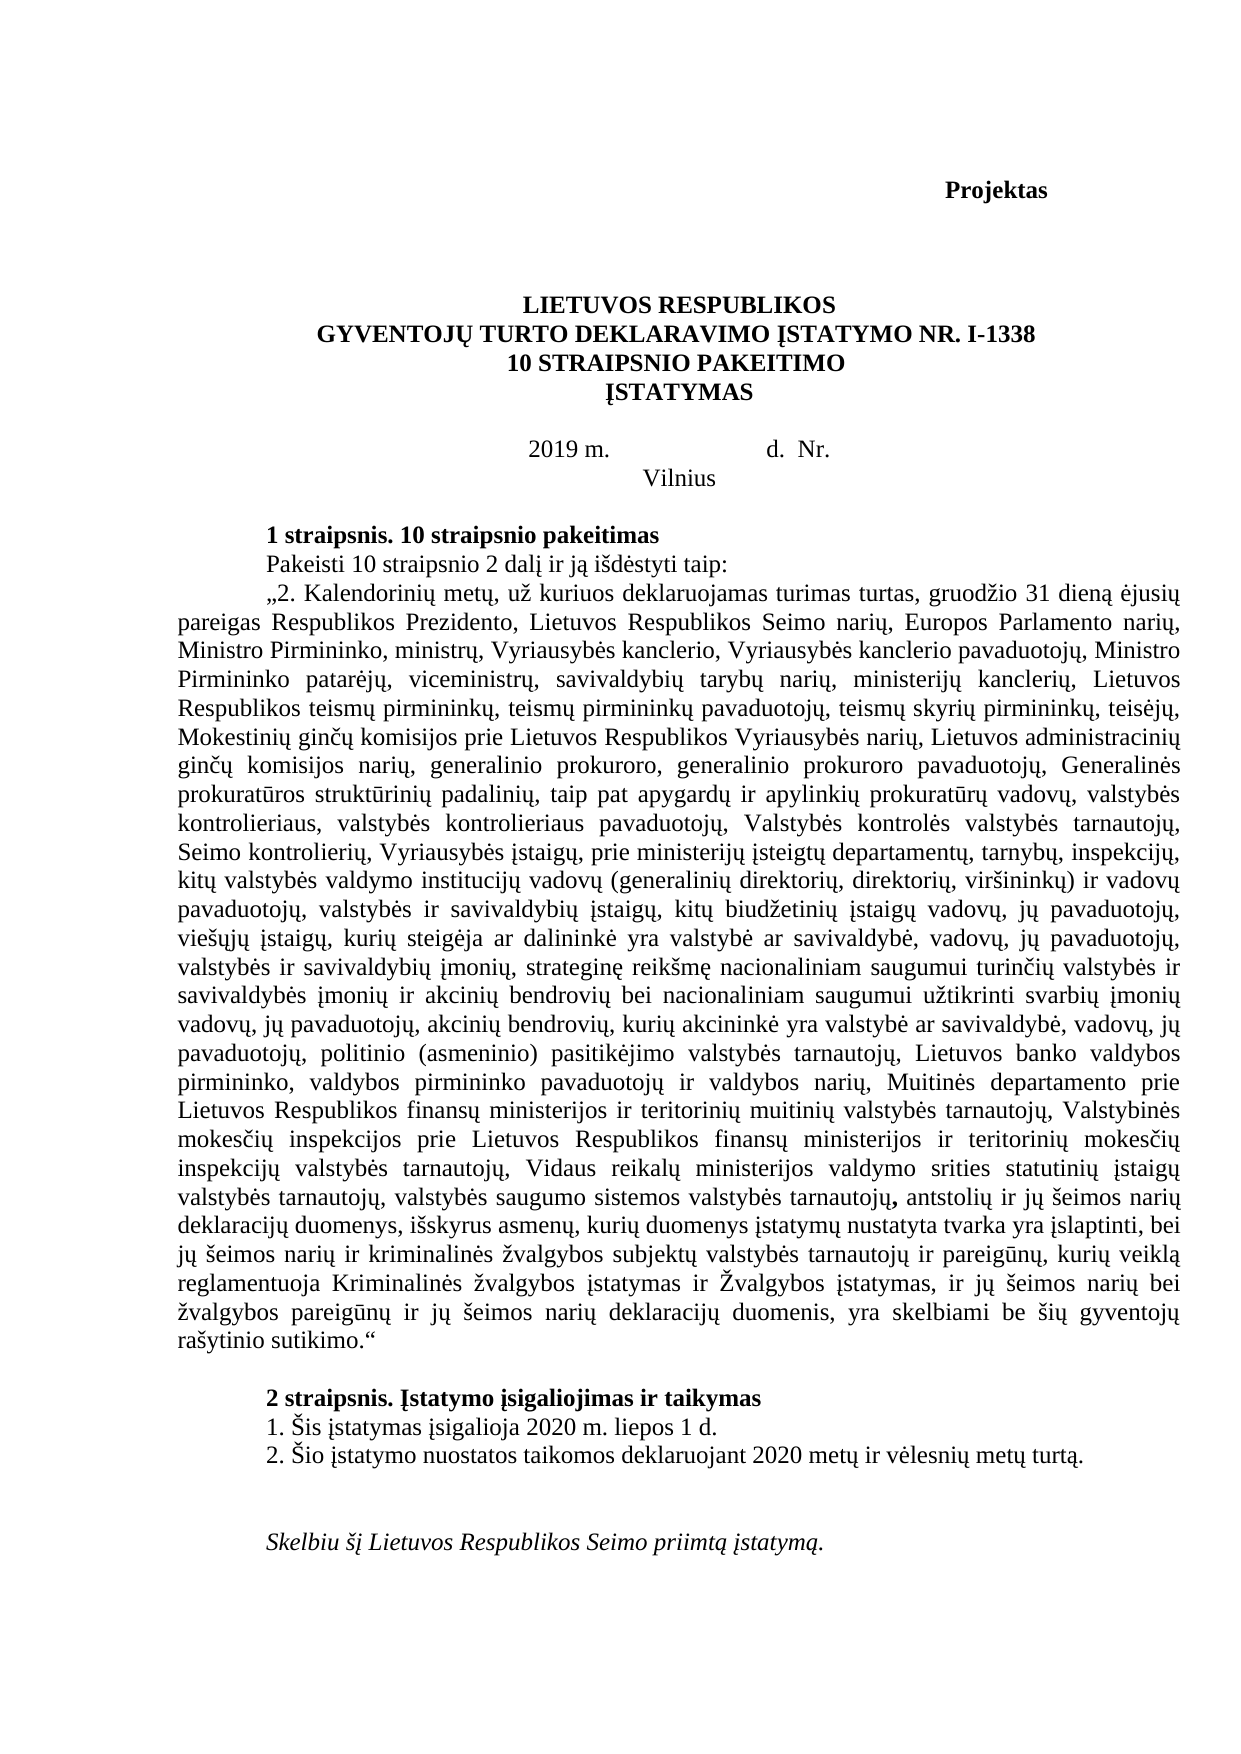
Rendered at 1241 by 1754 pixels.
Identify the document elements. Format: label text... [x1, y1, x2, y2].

text Vilnius [177, 463, 1181, 492]
text 2 straipsnis. Įstatymo įsigaliojimas ir taikymas [177, 1383, 1181, 1412]
text 1. Šis įstatymas įsigalioja 2020 m. liepos 1 d. [177, 1412, 1181, 1441]
text „2. Kalendorinių metų, už kuriuos deklaruojamas turimas turtas, gruodžio 31 dieną ėjusių pareigas Respublikos Prezidento, Lietuvos Respublikos Seimo narių, Europos Parlamento narių, Ministro Pirmininko, ministrų, Vyriausybės kanclerio, Vyriausybės kanclerio pavaduotojų, Ministro Pirmininko patarėjų, viceministrų, savivaldybių tarybų narių, ministerijų kanclerių, Lietuvos Respublikos teismų pirmininkų, teismų pirmininkų pavaduotojų, teismų skyrių pirmininkų, teisėjų, Mokestinių ginčų komisijos prie Lietuvos Respublikos Vyriausybės narių, Lietuvos administracinių ginčų komisijos narių, generalinio prokuroro, generalinio prokuroro pavaduotojų, Generalinės prokuratūros struktūrinių padalinių, taip pat apygardų ir apylinkių prokuratūrų vadovų, valstybės kontrolieriaus, valstybės kontrolieriaus pavaduotojų, Valstybės kontrolės valstybės tarnautojų, Seimo kontrolierių, Vyriausybės įstaigų, prie ministerijų įsteigtų departamentų, tarnybų, inspekcijų, kitų valstybės valdymo institucijų vadovų (generalinių direktorių, direktorių, viršininkų) ir vadovų pavaduotojų, valstybės ir savivaldybių įstaigų, kitų biudžetinių įstaigų vadovų, jų pavaduotojų, viešųjų įstaigų, kurių steigėja ar dalininkė yra valstybė ar savivaldybė, vadovų, jų pavaduotojų, valstybės ir savivaldybių įmonių, strateginę reikšmę nacionaliniam saugumui turinčių valstybės ir savivaldybės įmonių ir akcinių bendrovių bei nacionaliniam saugumui užtikrinti svarbių įmonių vadovų, jų pavaduotojų, akcinių bendrovių, kurių akcininkė yra valstybė ar savivaldybė, vadovų, jų pavaduotojų, politinio (asmeninio) pasitikėjimo valstybės tarnautojų, Lietuvos banko valdybos pirmininko, valdybos pirmininko pavaduotojų ir valdybos narių, Muitinės departamento prie Lietuvos Respublikos finansų ministerijos ir teritorinių muitinių valstybės tarnautojų, Valstybinės mokesčių inspekcijos prie Lietuvos Respublikos finansų ministerijos ir teritorinių mokesčių inspekcijų valstybės tarnautojų, Vidaus reikalų ministerijos valdymo srities statutinių įstaigų valstybės tarnautojų, valstybės saugumo sistemos valstybės tarnautojų, antstolių ir jų šeimos narių deklaracijų duomenys, išskyrus asmenų, kurių duomenys įstatymų nustatyta tvarka yra įslaptinti, bei jų šeimos narių ir kriminalinės žvalgybos subjektų valstybės tarnautojų ir pareigūnų, kurių veiklą reglamentuoja Kriminalinės žvalgybos įstatymas ir Žvalgybos įstatymas, ir jų šeimos narių bei žvalgybos pareigūnų ir jų šeimos narių deklaracijų duomenis, yra skelbiami be šių gyventojų rašytinio sutikimo.“ [177, 578, 1181, 1354]
text 10 STRAIPSNIo PAKEITIMO [177, 348, 1181, 377]
text Skelbiu šį Lietuvos Respublikos Seimo priimtą įstatymą. [177, 1527, 1181, 1556]
text 2019 m. d. Nr. [177, 434, 1181, 463]
text ĮSTATYMAS [177, 377, 1181, 406]
text Projektas [945, 176, 1181, 204]
text 1 straipsnis. 10 straipsnio pakeitimas [177, 521, 1181, 549]
text Pakeisti 10 straipsnio 2 dalį ir ją išdėstyti taip: [177, 549, 1181, 578]
text gyventojų turto deklaravimo įstatymo Nr. I-1338 [177, 319, 1181, 348]
text 2. Šio įstatymo nuostatos taikomos deklaruojant 2020 metų ir vėlesnių metų turtą. [177, 1441, 1181, 1469]
text LIETUVOS RESPUBLIKOS [177, 291, 1181, 319]
